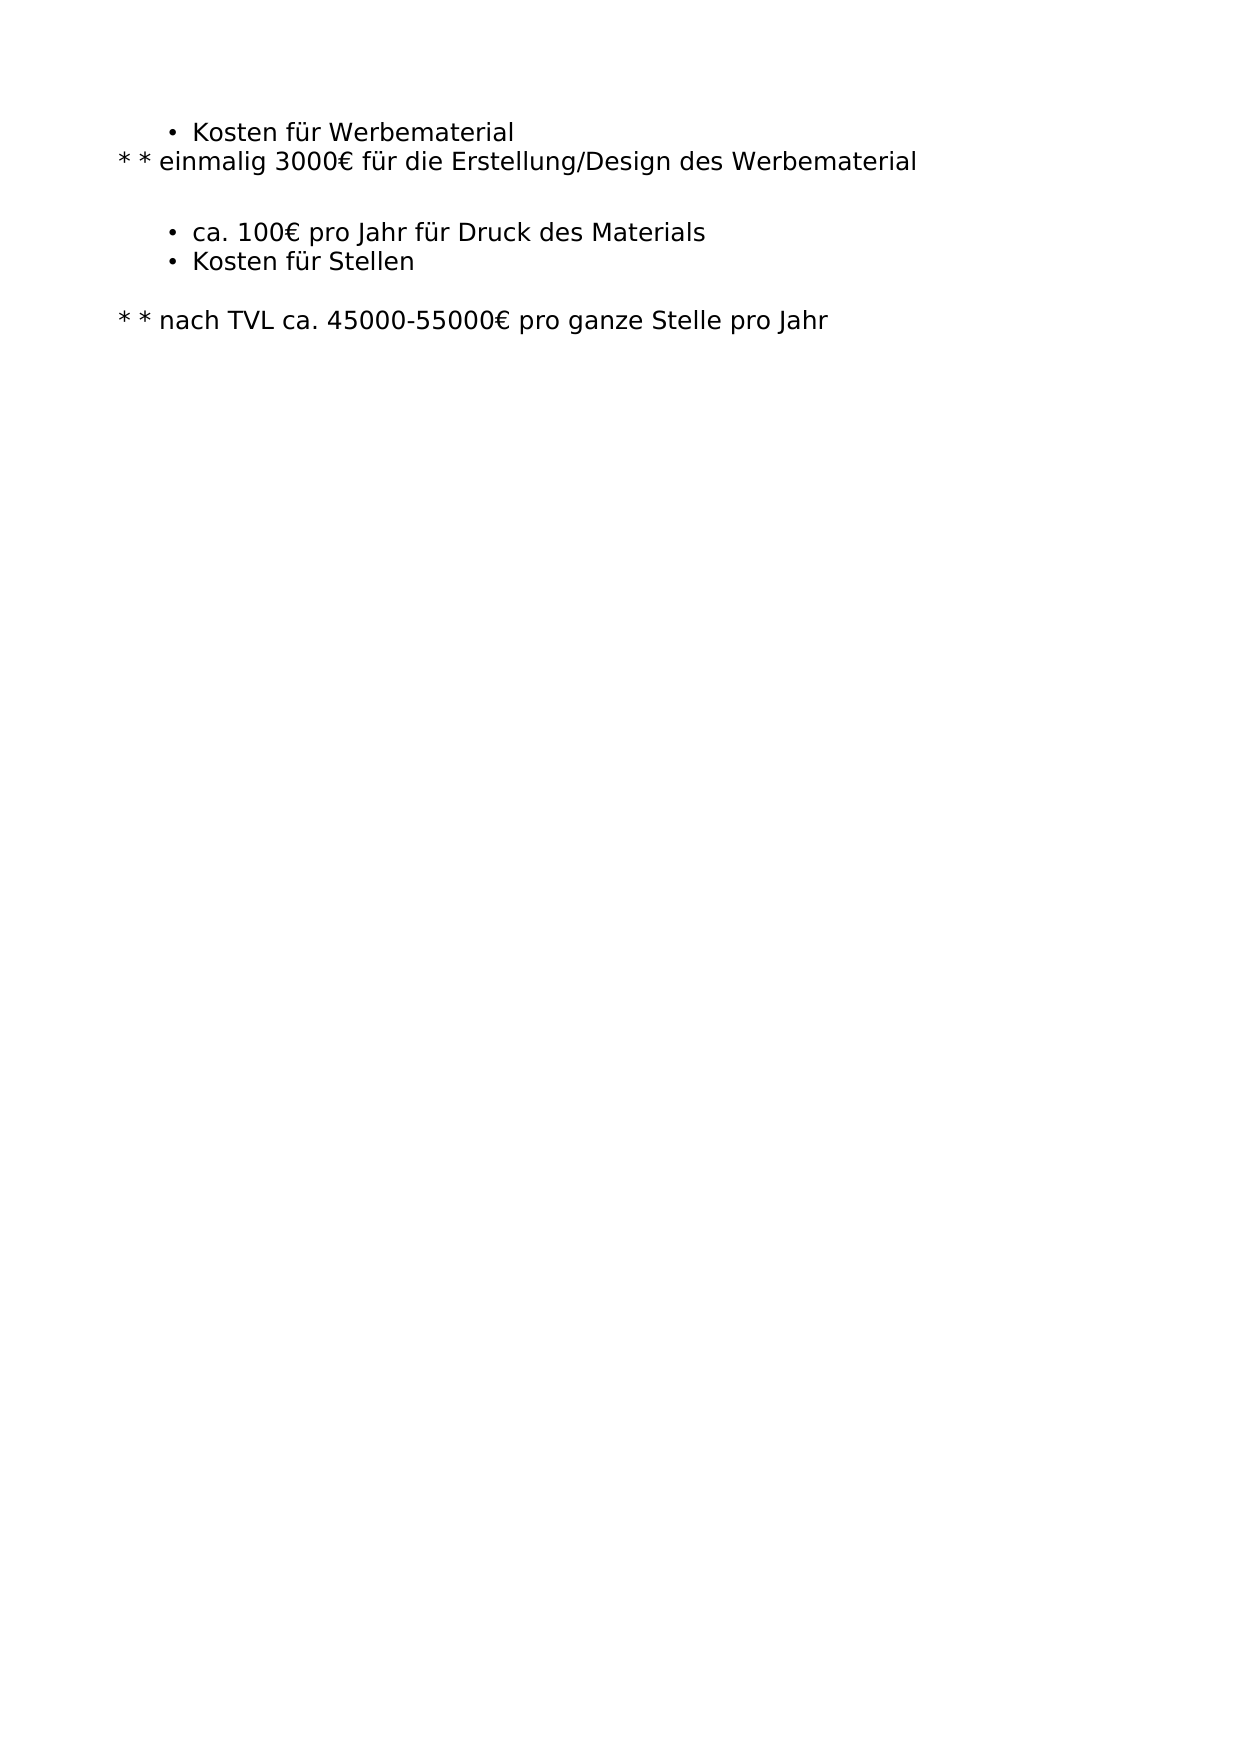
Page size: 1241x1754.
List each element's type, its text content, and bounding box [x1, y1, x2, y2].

list Kosten für Werbematerial [177, 118, 1122, 147]
list Kosten für Stellen [177, 248, 1122, 277]
text * * nach TVL ca. 45000-55000€ pro ganze Stelle pro Jahr [118, 306, 1122, 335]
text * * einmalig 3000€ für die Erstellung/Design des Werbematerial [118, 147, 1122, 176]
list ca. 100€ pro Jahr für Druck des Materials [177, 218, 1122, 248]
